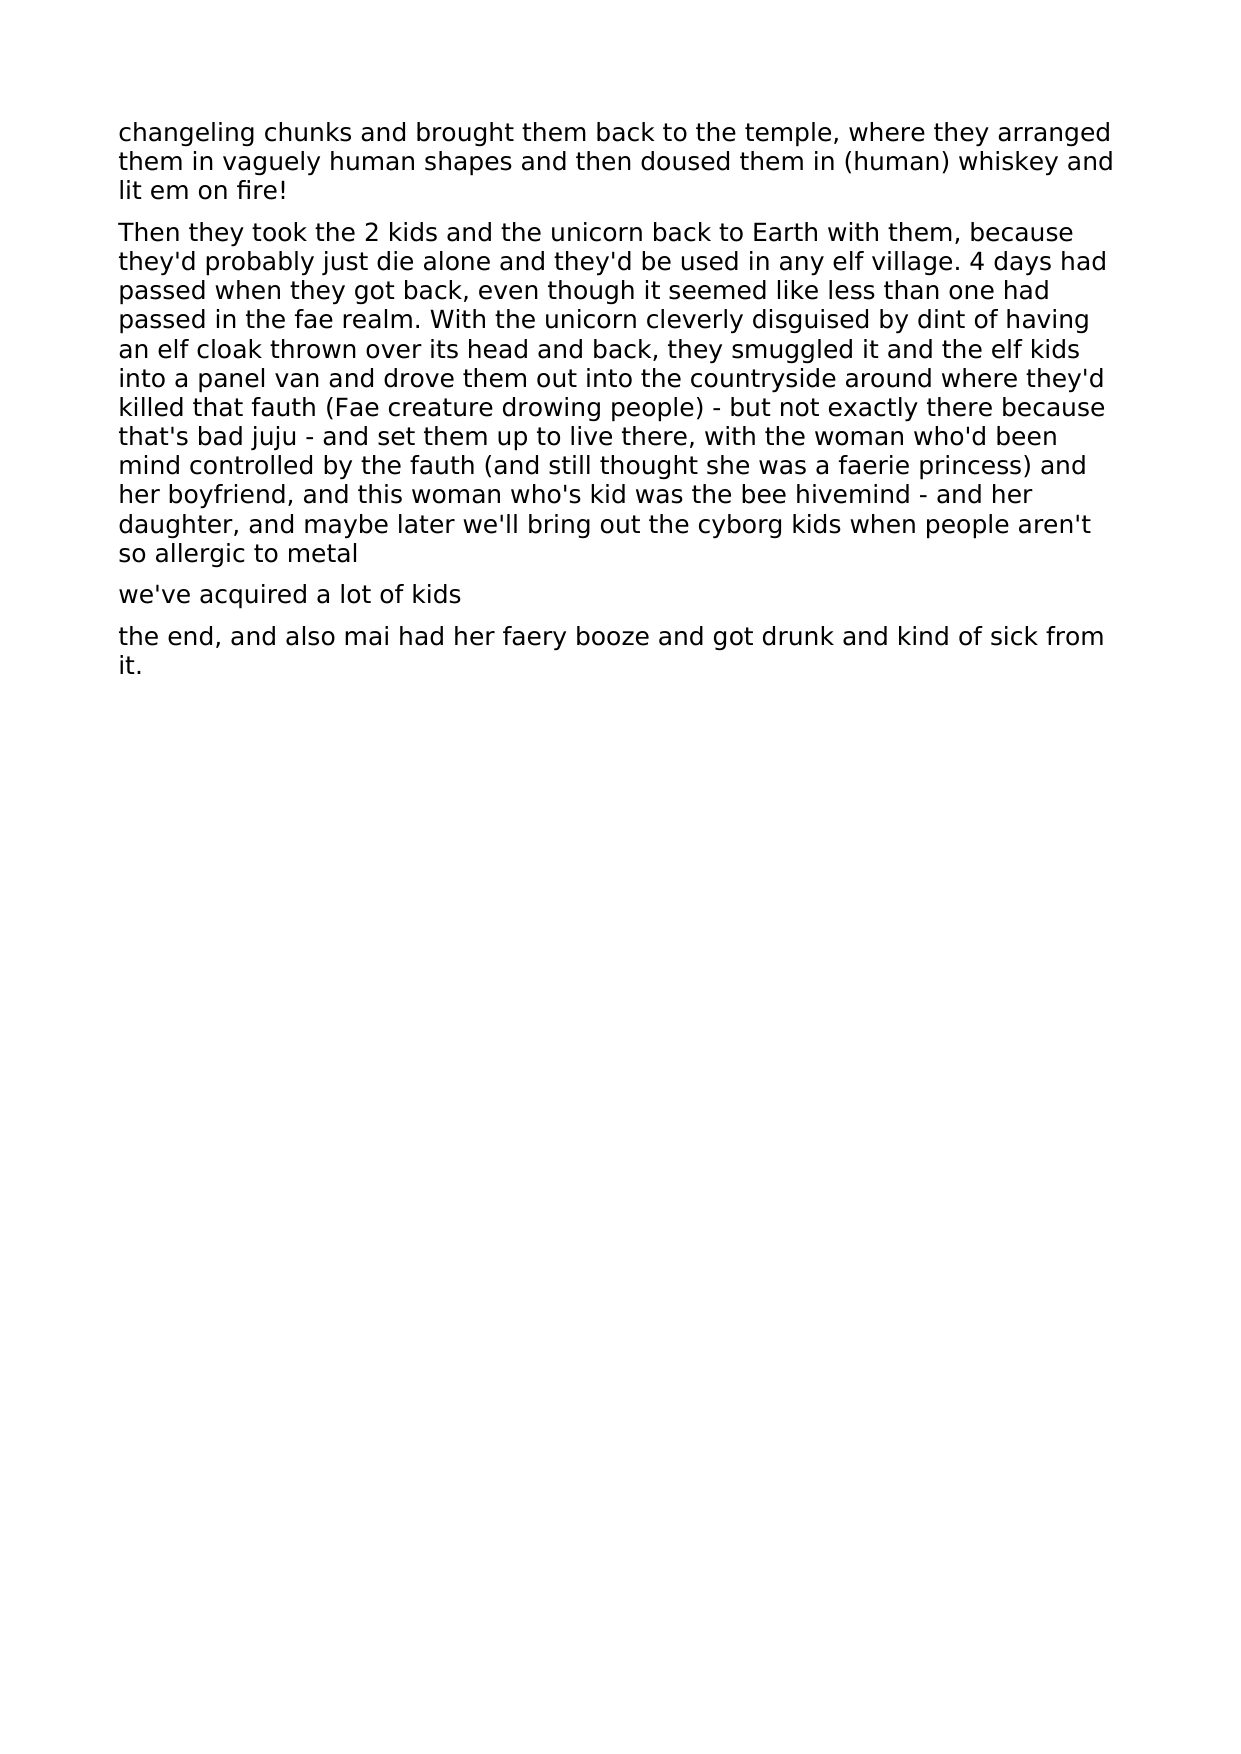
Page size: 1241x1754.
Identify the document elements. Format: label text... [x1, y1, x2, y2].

text Then they took the 2 kids and the unicorn back to Earth with them, because they'd probably just die alone and they'd be used in any elf village. 4 days had passed when they got back, even though it seemed like less than one had passed in the fae realm. With the unicorn cleverly disguised by dint of having an elf cloak thrown over its head and back, they smuggled it and the elf kids into a panel van and drove them out into the countryside around where they'd killed that fauth (Fae creature drowing people) - but not exactly there because that's bad juju - and set them up to live there, with the woman who'd been mind controlled by the fauth (and still thought she was a faerie princess) and her boyfriend, and this woman who's kid was the bee hivemind - and her daughter, and maybe later we'll bring out the cyborg kids when people aren't so allergic to metal [118, 218, 1122, 568]
text the end, and also mai had her faery booze and got drunk and kind of sick from it. [118, 622, 1122, 681]
text changeling chunks and brought them back to the temple, where they arranged them in vaguely human shapes and then doused them in (human) whiskey and lit em on fire! [118, 118, 1122, 206]
text we've acquired a lot of kids [118, 581, 1122, 610]
